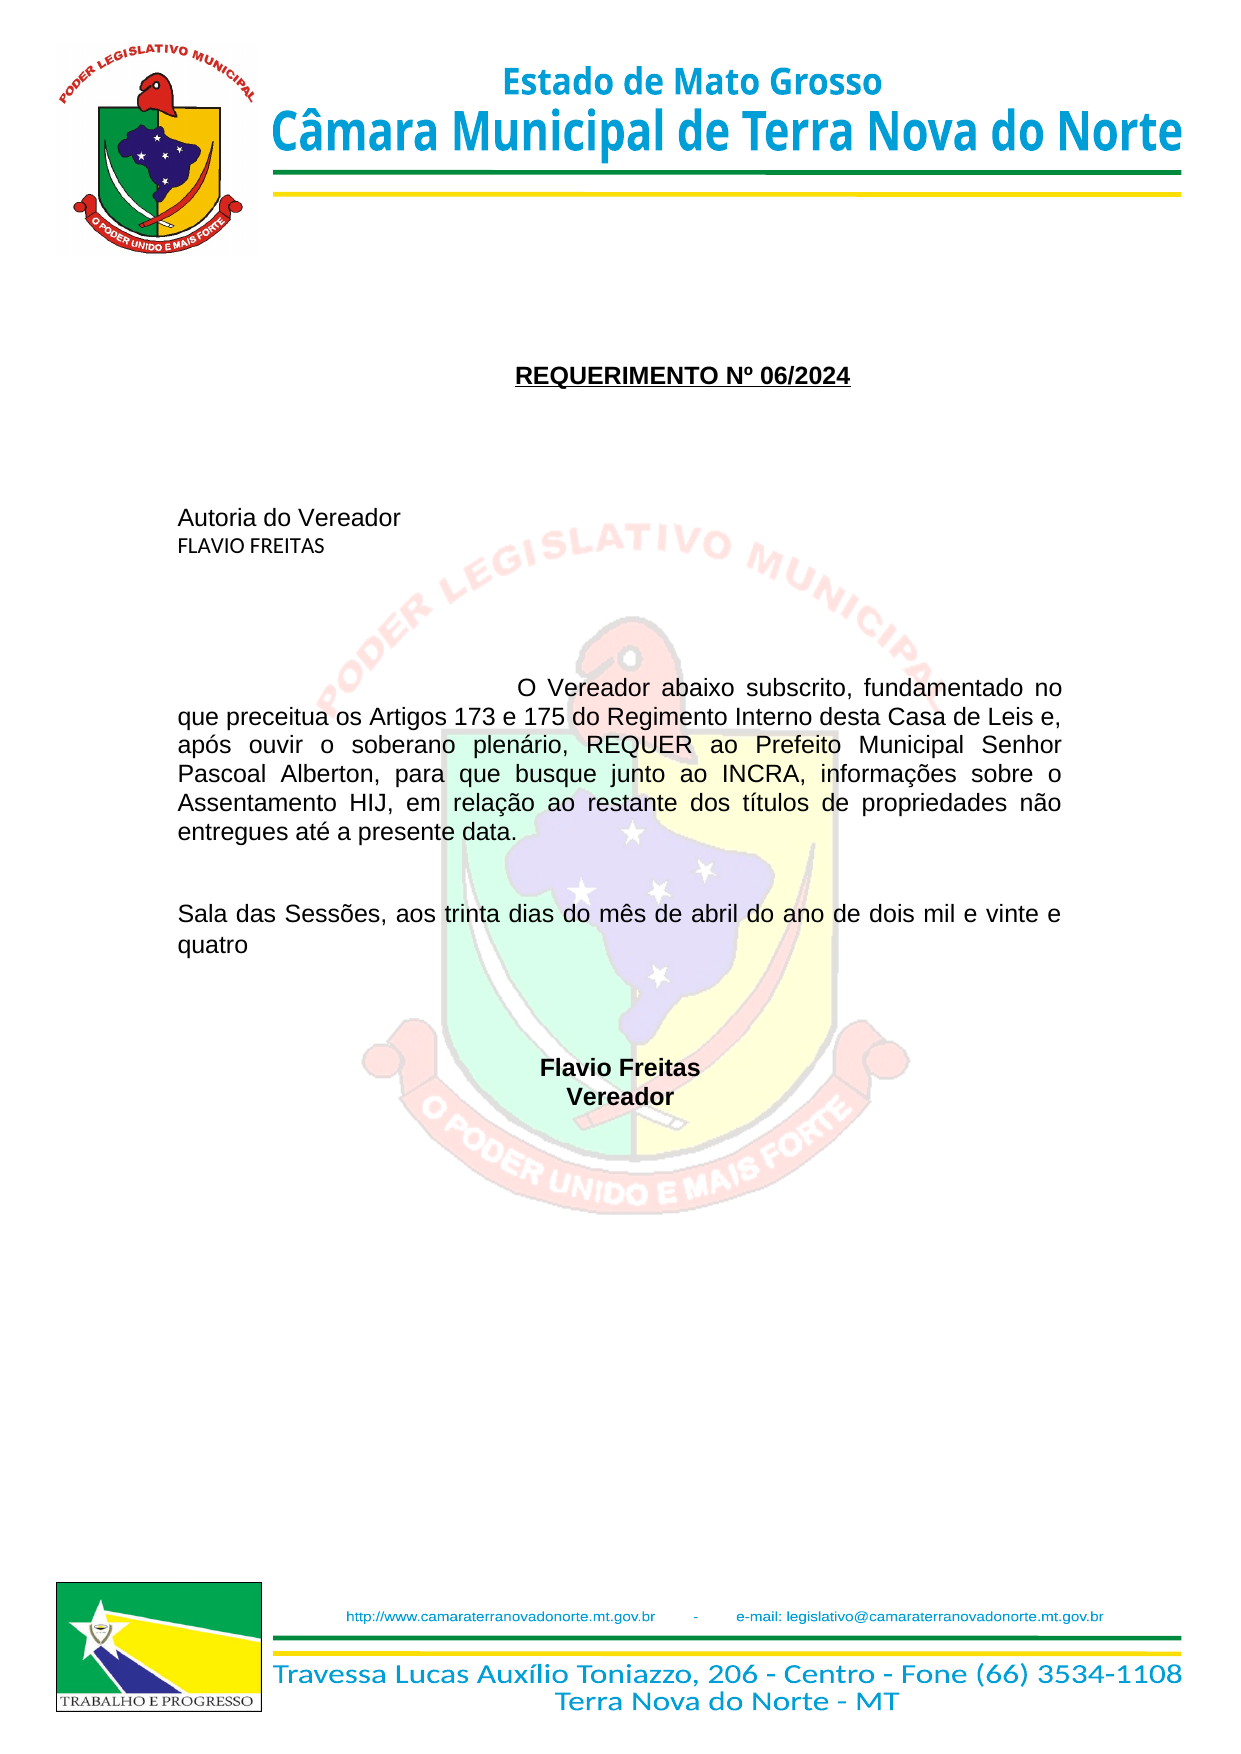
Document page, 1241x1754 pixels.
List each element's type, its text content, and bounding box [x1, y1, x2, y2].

text FLAVIO FREITAS [177, 532, 303, 559]
text O Vereador abaixo subscrito, fundamentado no que preceitua os Artigos 173 e 175 do Regimento Interno desta Casa de Leis e, após ouvir o soberano plenário, REQUER ao Prefeito Municipal Senhor Pascoal Alberton, para que busque junto ao INCRA, informações sobre o Assentamento HIJ, em relação ao restante dos títulos de propriedades não entregues até a presente data. [177, 673, 303, 845]
subtitle Flavio Freitas [177, 1053, 303, 1082]
picture [57, 1583, 261, 1711]
text ­­­­­­­­­­­­­­­­­­­­­­­­­­­­­­­­­­­­­­­­­­­­­­­­­­­­­­­­­­­­­­­­­­­­­­­­­­­­­­­­­­­­­­­­­­­­­­­­­­­­­­­­­­­­­­­­­­­­­­­­­­­­­­­­­­­­­­­­­­­­­­­Sala das Sessões, aos trinta dias do mês de abril do ano de dois mil e vinte e quatro [177, 899, 303, 959]
text O Vereador abaixo subscrito, fundamentado no que preceitua os Artigos 173 e 175 do Regimento Interno desta Casa de Leis e, após ouvir o soberano plenário, REQUER ao Prefeito Municipal Senhor Pascoal Alberton, para que busque junto ao INCRA, informações sobre o Assentamento HIJ, em relação ao restante dos títulos de propriedades não entregues até a presente data. [966, 673, 1063, 845]
text ­­­­­­­­­­­­­­­­­­­­­­­­­­­­­­­­­­­­­­­­­­­­­­­­­­­­­­­­­­­­­­­­­­­­­­­­­­­­­­­­­­­­­­­­­­­­­­­­­­­­­­­­­­­­­­­­­­­­­­­­­­­­­­­­­­­­­­­­­­­­­­­Sala das Sessões, aos trinta dias do mês de abril do ano de dois mil e vinte e quatro [966, 899, 1063, 959]
text Vereador [177, 1082, 303, 1111]
picture [55, 42, 260, 256]
text REQUERIMENTO Nº 06/2024 [177, 361, 1063, 389]
text Vereador [966, 1082, 1063, 1111]
subtitle Flavio Freitas [966, 1053, 1063, 1082]
text FLAVIO FREITAS [966, 532, 1063, 559]
subtitle Autoria do Vereador [177, 503, 1063, 532]
picture [860, 1611, 868, 1623]
